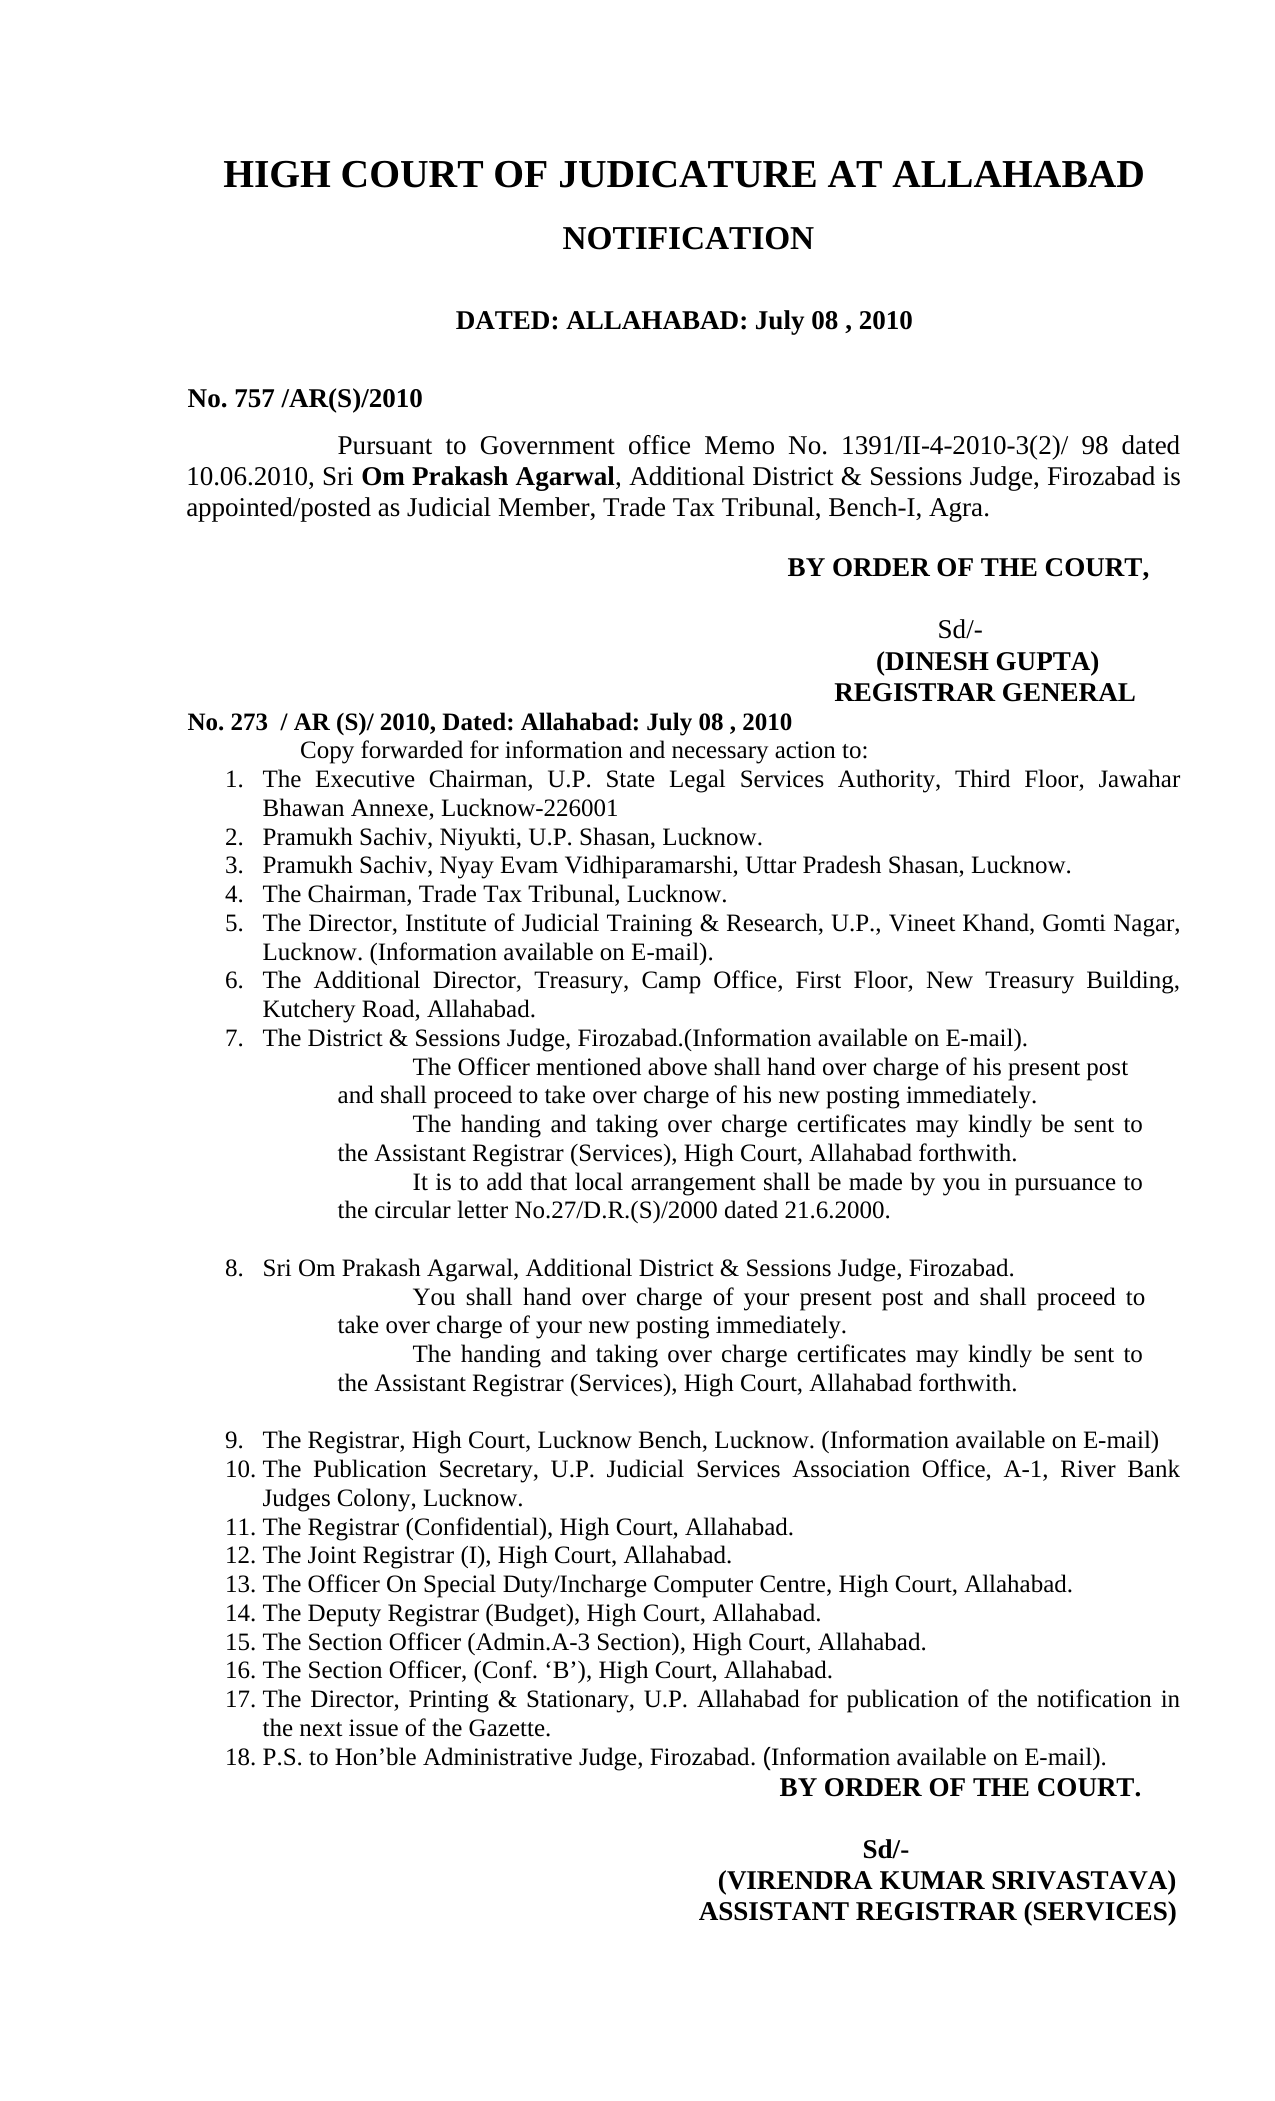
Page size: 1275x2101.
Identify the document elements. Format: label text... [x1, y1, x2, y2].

list The Director, Printing & Stationary, U.P. Allahabad for publication of the notification in the next issue of the Gazette. [225, 1684, 1181, 1742]
text It is to add that local arrangement shall be made by you in pursuance to the circular letter No.27/D.R.(S)/2000 dated 21.6.2000. [300, 1167, 1144, 1224]
text BY ORDER OF THE COURT. [712, 1771, 1181, 1802]
text (DINESH GUPTA) [187, 644, 1183, 676]
text The handing and taking over charge certificates may kindly be sent to the Assistant Registrar (Services), High Court, Allahabad forthwith. [300, 1109, 1144, 1167]
subtitle NOTIFICATION [487, 218, 1181, 257]
text Sd/- [712, 613, 1181, 644]
list The Section Officer (Admin.A-3 Section), High Court, Allahabad. [225, 1627, 1181, 1656]
text Copy forwarded for information and necessary action to: [187, 736, 1181, 764]
list The Publication Secretary, U.P. Judicial Services Association Office, A-1, River Bank Judges Colony, Lucknow. [225, 1454, 1181, 1512]
text Sd/- [787, 1833, 1181, 1864]
list The Officer On Special Duty/Incharge Computer Centre, High Court, Allahabad. [225, 1569, 1181, 1598]
text You shall hand over charge of your present post and shall proceed to take over charge of your new posting immediately. [337, 1282, 1147, 1339]
list The Deputy Registrar (Budget), High Court, Allahabad. [225, 1598, 1181, 1627]
list The District & Sessions Judge, Firozabad.(Information available on E-mail). [225, 1023, 1181, 1052]
text The Officer mentioned above shall hand over charge of his present post and shall proceed to take over charge of his new posting immediately. [300, 1052, 1162, 1109]
subtitle Pursuant to Government office Memo No. 1391/II-4-2010-3(2)/ 98 dated 10.06.2010, Sri Om Prakash Agarwal, Additional District & Sessions Judge, Firozabad is appointed/posted as Judicial Member, Trade Tax Tribunal, Bench-I, Agra. [186, 429, 1181, 522]
text REGISTRAR GENERAL [637, 676, 1181, 707]
list The Chairman, Trade Tax Tribunal, Lucknow. [225, 879, 1181, 908]
list The Section Officer, (Conf. ‘B’), High Court, Allahabad. [225, 1656, 1181, 1684]
text BY ORDER OF THE COURT, [787, 551, 1181, 582]
list The Director, Institute of Judicial Training & Research, U.P., Vineet Khand, Gomti Nagar, Lucknow. (Information available on E-mail). [225, 908, 1181, 966]
list The Executive Chairman, U.P. State Legal Services Authority, Third Floor, Jawahar Bhawan Annexe, Lucknow-226001 [225, 764, 1181, 822]
text (VIRENDRA KUMAR SRIVASTAVA) [711, 1864, 1181, 1895]
list The Registrar, High Court, Lucknow Bench, Lucknow. (Information available on E-mail) [225, 1426, 1181, 1454]
list The Joint Registrar (I), High Court, Allahabad. [225, 1541, 1181, 1569]
text The handing and taking over charge certificates may kindly be sent to the Assistant Registrar (Services), High Court, Allahabad forthwith. [300, 1339, 1144, 1397]
list The Registrar (Confidential), High Court, Allahabad. [225, 1512, 1181, 1541]
text HIGH COURT OF JUDICATURE AT ALLAHABAD [187, 150, 1181, 196]
text ASSISTANT REGISTRAR (SERVICES) [698, 1895, 1181, 1926]
list The Additional Director, Treasury, Camp Office, First Floor, New Treasury Building, Kutchery Road, Allahabad. [225, 966, 1181, 1023]
subtitle DATED: ALLAHABAD: July 08 , 2010 [187, 304, 1181, 336]
subtitle No. 757 /AR(S)/2010 [187, 382, 1181, 413]
list Pramukh Sachiv, Niyukti, U.P. Shasan, Lucknow. [225, 822, 1181, 851]
text No. 273 / AR (S)/ 2010, Dated: Allahabad: July 08 , 2010 [187, 707, 1181, 736]
list Pramukh Sachiv, Nyay Evam Vidhiparamarshi, Uttar Pradesh Shasan, Lucknow. [225, 851, 1181, 879]
list P.S. to Hon’ble Administrative Judge, Firozabad. (Information available on E-mail). [225, 1742, 1181, 1771]
list Sri Om Prakash Agarwal, Additional District & Sessions Judge, Firozabad. [225, 1253, 1181, 1282]
